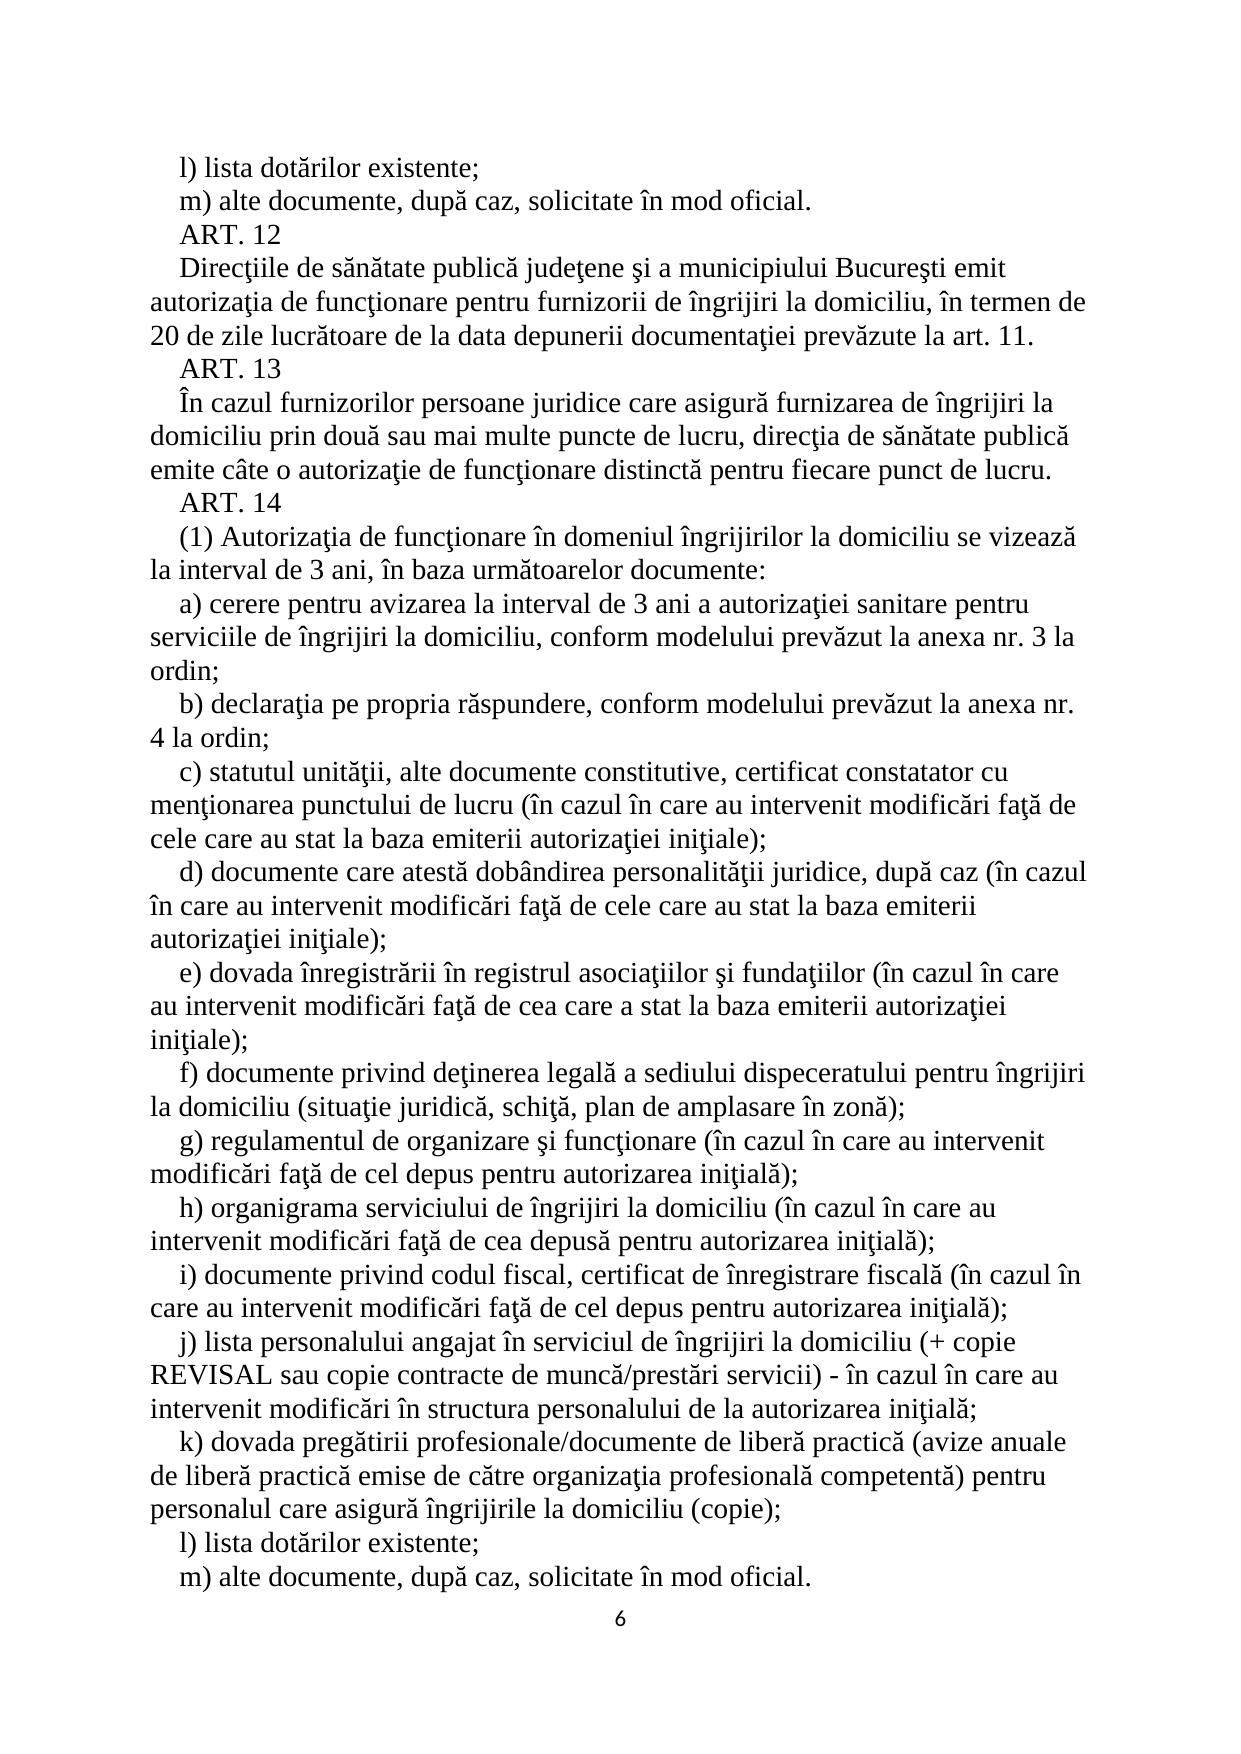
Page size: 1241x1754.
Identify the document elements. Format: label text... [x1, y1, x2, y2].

text b) declaraţia pe propria răspundere, conform modelului prevăzut la anexa nr. 4 la ordin; [150, 687, 1090, 754]
text Direcţiile de sănătate publică judeţene şi a municipiului Bucureşti emit autorizaţia de funcţionare pentru furnizorii de îngrijiri la domiciliu, în termen de 20 de zile lucrătoare de la data depunerii documentaţiei prevăzute la art. 11. [150, 251, 1090, 351]
text a) cerere pentru avizarea la interval de 3 ani a autorizaţiei sanitare pentru serviciile de îngrijiri la domiciliu, conform modelului prevăzut la anexa nr. 3 la ordin; [150, 586, 1090, 687]
text ART. 13 [150, 351, 1090, 385]
text g) regulamentul de organizare şi funcţionare (în cazul în care au intervenit modificări faţă de cel depus pentru autorizarea iniţială); [150, 1123, 1090, 1190]
text l) lista dotărilor existente; [150, 1525, 1090, 1559]
text m) alte documente, după caz, solicitate în mod oficial. [150, 1559, 1090, 1592]
text l) lista dotărilor existente; [150, 150, 1090, 183]
text f) documente privind deţinerea legală a sediului dispeceratului pentru îngrijiri la domiciliu (situaţie juridică, schiţă, plan de amplasare în zonă); [150, 1056, 1090, 1123]
text h) organigrama serviciului de îngrijiri la domiciliu (în cazul în care au intervenit modificări faţă de cea depusă pentru autorizarea iniţială); [150, 1190, 1090, 1257]
text În cazul furnizorilor persoane juridice care asigură furnizarea de îngrijiri la domiciliu prin două sau mai multe puncte de lucru, direcţia de sănătate publică emite câte o autorizaţie de funcţionare distinctă pentru fiecare punct de lucru. [150, 385, 1090, 485]
text j) lista personalului angajat în serviciul de îngrijiri la domiciliu (+ copie REVISAL sau copie contracte de muncă/prestări servicii) - în cazul în care au intervenit modificări în structura personalului de la autorizarea iniţială; [150, 1324, 1090, 1424]
text (1) Autorizaţia de funcţionare în domeniul îngrijirilor la domiciliu se vizează la interval de 3 ani, în baza următoarelor documente: [150, 519, 1090, 586]
text m) alte documente, după caz, solicitate în mod oficial. [150, 183, 1090, 217]
text k) dovada pregătirii profesionale/documente de liberă practică (avize anuale de liberă practică emise de către organizaţia profesională competentă) pentru personalul care asigură îngrijirile la domiciliu (copie); [150, 1424, 1090, 1525]
text e) dovada înregistrării în registrul asociaţiilor şi fundaţiilor (în cazul în care au intervenit modificări faţă de cea care a stat la baza emiterii autorizaţiei iniţiale); [150, 955, 1090, 1056]
text ART. 12 [150, 217, 1090, 251]
text i) documente privind codul fiscal, certificat de înregistrare fiscală (în cazul în care au intervenit modificări faţă de cel depus pentru autorizarea iniţială); [150, 1257, 1090, 1324]
text c) statutul unităţii, alte documente constitutive, certificat constatator cu menţionarea punctului de lucru (în cazul în care au intervenit modificări faţă de cele care au stat la baza emiterii autorizaţiei iniţiale); [150, 754, 1090, 854]
text d) documente care atestă dobândirea personalităţii juridice, după caz (în cazul în care au intervenit modificări faţă de cele care au stat la baza emiterii autorizaţiei iniţiale); [150, 854, 1090, 955]
text ART. 14 [150, 485, 1090, 519]
